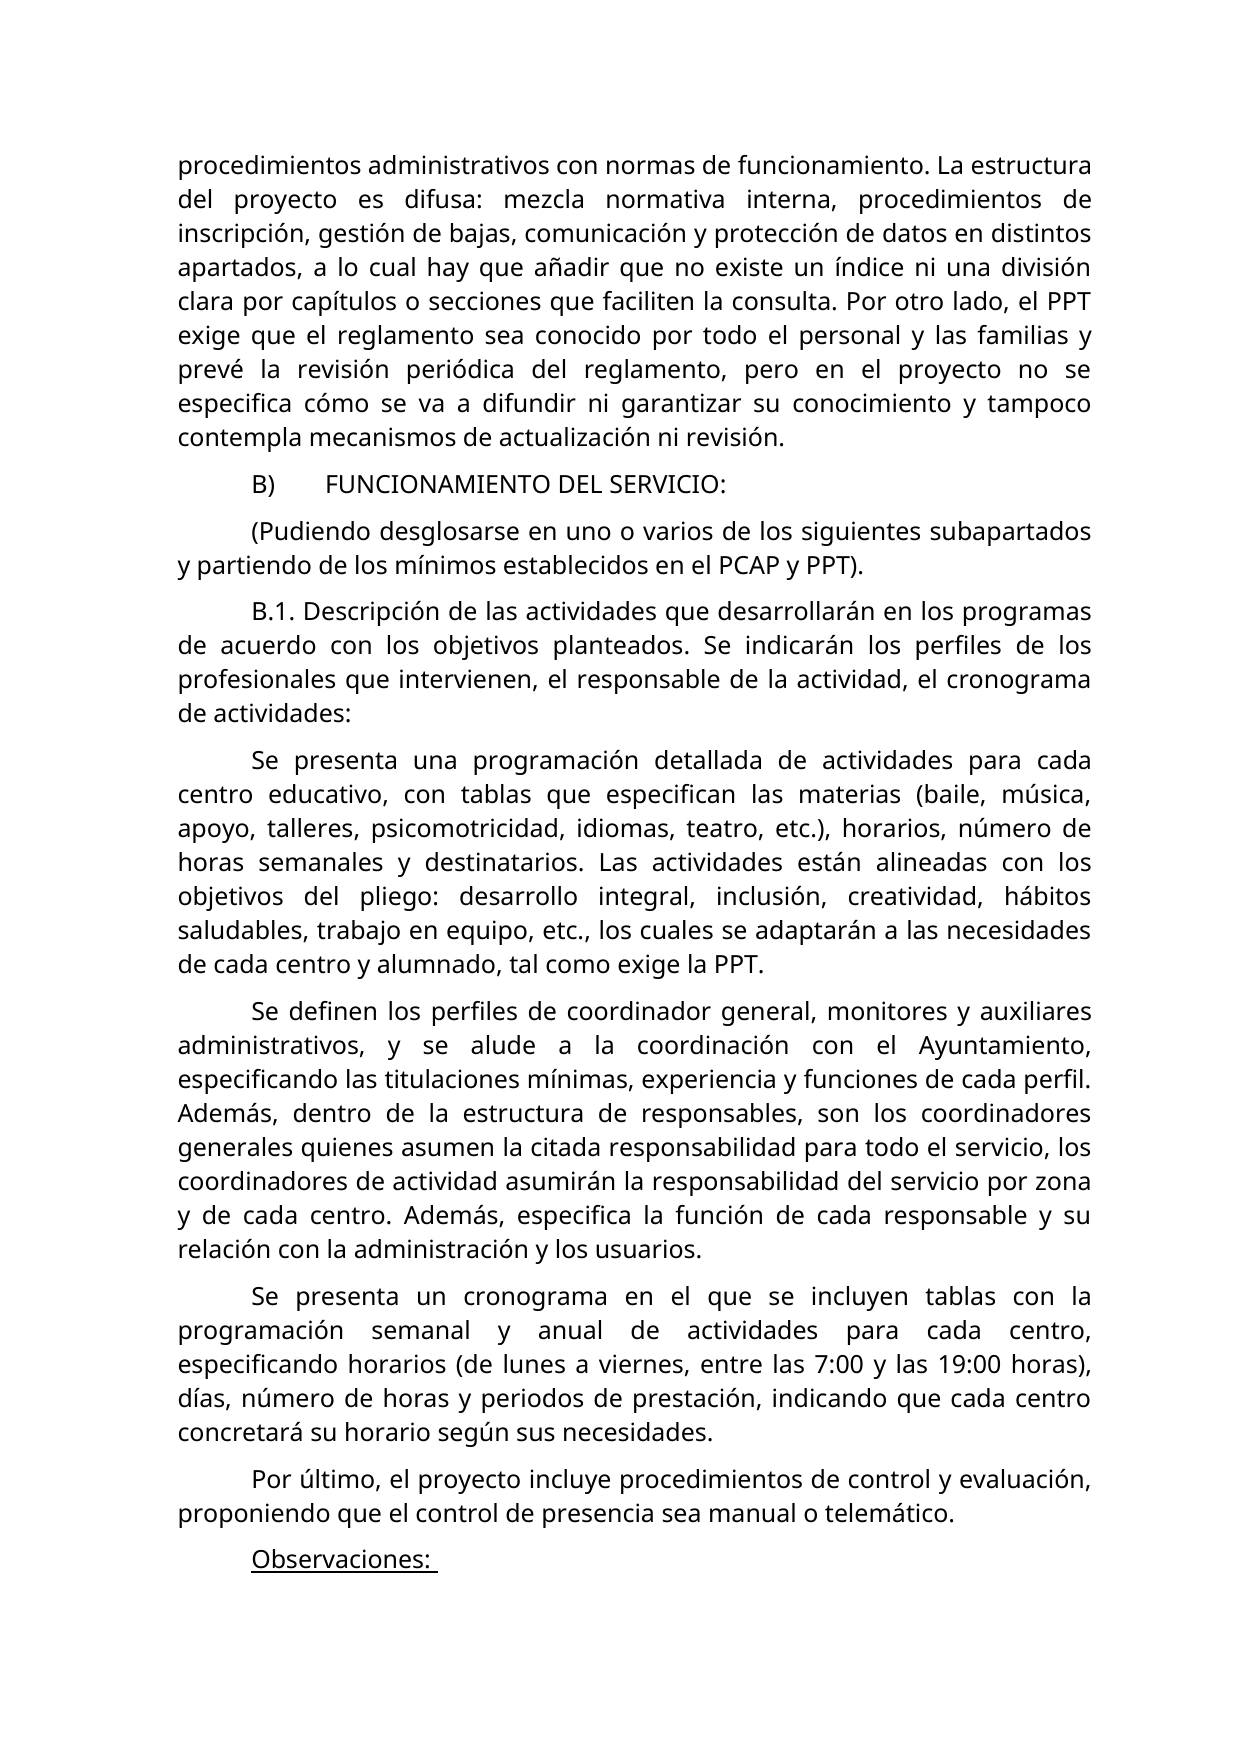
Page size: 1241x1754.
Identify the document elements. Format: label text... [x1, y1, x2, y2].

text B.1. Descripción de las actividades que desarrollarán en los programas de acuerdo con los objetivos planteados. Se indicarán los perfiles de los profesionales que intervienen, el responsable de la actividad, el cronograma de actividades: [177, 594, 1093, 730]
text Se definen los perfiles de coordinador general, monitores y auxiliares administrativos, y se alude a la coordinación con el Ayuntamiento, especificando las titulaciones mínimas, experiencia y funciones de cada perfil. Además, dentro de la estructura de responsables, son los coordinadores generales quienes asumen la citada responsabilidad para todo el servicio, los coordinadores de actividad asumirán la responsabilidad del servicio por zona y de cada centro. Además, especifica la función de cada responsable y su relación con la administración y los usuarios. [177, 993, 1093, 1266]
list FUNCIONAMIENTO DEL SERVICIO: [177, 467, 1093, 501]
text Observaciones: [177, 1542, 1093, 1576]
text Se presenta un cronograma en el que se incluyen tablas con la programación semanal y anual de actividades para cada centro, especificando horarios (de lunes a viernes, entre las 7:00 y las 19:00 horas), días, número de horas y periodos de prestación, indicando que cada centro concretará su horario según sus necesidades. [177, 1278, 1093, 1449]
text procedimientos administrativos con normas de funcionamiento. La estructura del proyecto es difusa: mezcla normativa interna, procedimientos de inscripción, gestión de bajas, comunicación y protección de datos en distintos apartados, a lo cual hay que añadir que no existe un índice ni una división clara por capítulos o secciones que faciliten la consulta. Por otro lado, el PPT exige que el reglamento sea conocido por todo el personal y las familias y prevé la revisión periódica del reglamento, pero en el proyecto no se especifica cómo se va a difundir ni garantizar su conocimiento y tampoco contempla mecanismos de actualización ni revisión. [177, 148, 1093, 454]
text Por último, el proyecto incluye procedimientos de control y evaluación, proponiendo que el control de presencia sea manual o telemático. [177, 1461, 1093, 1529]
text Se presenta una programación detallada de actividades para cada centro educativo, con tablas que especifican las materias (baile, música, apoyo, talleres, psicomotricidad, idiomas, teatro, etc.), horarios, número de horas semanales y destinatarios. Las actividades están alineadas con los objetivos del pliego: desarrollo integral, inclusión, creatividad, hábitos saludables, trabajo en equipo, etc., los cuales se adaptarán a las necesidades de cada centro y alumnado, tal como exige la PPT. [177, 743, 1093, 981]
text (Pudiendo desglosarse en uno o varios de los siguientes subapartados y partiendo de los mínimos establecidos en el PCAP y PPT). [177, 513, 1093, 581]
